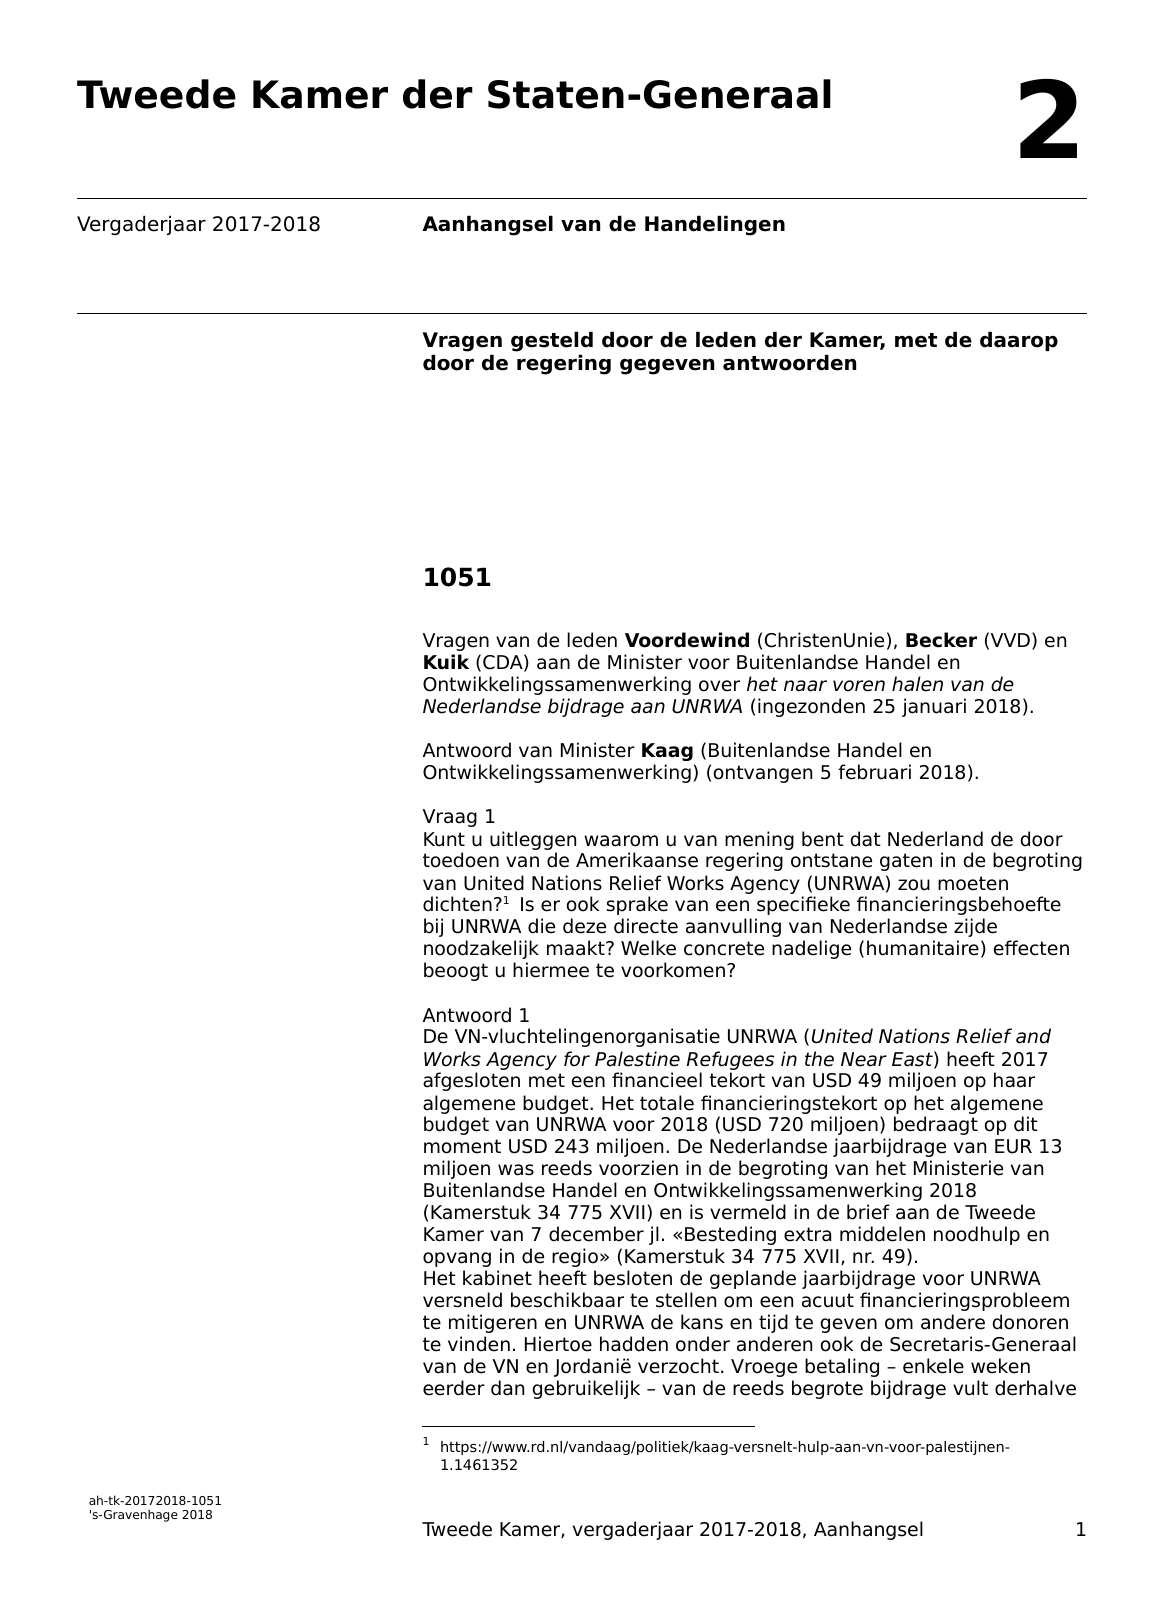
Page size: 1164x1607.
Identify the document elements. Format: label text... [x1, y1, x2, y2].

text Vraag 1 [422, 806, 1087, 828]
text Antwoord van Minister Kaag (Buitenlandse Handel en Ontwikkelingssamenwerking) (ontvangen 5 februari 2018). [422, 740, 1087, 784]
table_cell Vragen gesteld door de leden der Kamer, met de daarop door de regering gegeven antwoorden [422, 314, 1087, 375]
text https://www.rd.nl/vandaag/politiek/kaag-versnelt-hulp-aan-vn-voor-palestijnen-1.1461352 [422, 1435, 1087, 1474]
table_header Tweede Kamer der Staten-Generaal [77, 59, 886, 198]
text ah-tk-20172018-1051 [88, 1494, 323, 1508]
text De VN-vluchtelingenorganisatie UNRWA (United Nations Relief and Works Agency for Palestine Refugees in the Near East) heeft 2017 afgesloten met een financieel tekort van USD 49 miljoen op haar algemene budget. Het totale financieringstekort op het algemene budget van UNRWA voor 2018 (USD 720 miljoen) bedraagt op dit moment USD 243 miljoen. De Nederlandse jaarbijdrage van EUR 13 miljoen was reeds voorzien in de begroting van het Ministerie van Buitenlandse Handel en Ontwikkelingssamenwerking 2018 (Kamerstuk 34 775 XVII) en is vermeld in de brief aan de Tweede Kamer van 7 december jl. «Besteding extra middelen noodhulp en opvang in de regio» (Kamerstuk 34 775 XVII, nr. 49). [422, 1026, 1087, 1268]
table_cell Aanhangsel van de Handelingen [422, 199, 1087, 313]
text Antwoord 1 [422, 1004, 1087, 1026]
text Kunt u uitleggen waarom u van mening bent dat Nederland de door toedoen van de Amerikaanse regering ontstane gaten in de begroting van United Nations Relief Works Agency (UNRWA) zou moeten dichten? Is er ook sprake van een specifieke financieringsbehoefte bij UNRWA die deze directe aanvulling van Nederlandse zijde noodzakelijk maakt? Welke concrete nadelige (humanitaire) effecten beoogt u hiermee te voorkomen? [422, 828, 1087, 982]
table_cell [77, 314, 422, 375]
table_header 2 [886, 59, 1087, 198]
table_cell Vergaderjaar 2017-2018 [77, 199, 422, 313]
text 1051 [422, 563, 1087, 592]
text 's-Gravenhage 2018 [88, 1508, 323, 1522]
text Het kabinet heeft besloten de geplande jaarbijdrage voor UNRWA versneld beschikbaar te stellen om een acuut financieringsprobleem te mitigeren en UNRWA de kans en tijd te geven om andere donoren te vinden. Hiertoe hadden onder anderen ook de Secretaris-Generaal van de VN en Jordanië verzocht. Vroege betaling – enkele weken eerder dan gebruikelijk – van de reeds begrote bijdrage vult derhalve [422, 1268, 1087, 1400]
text Vragen van de leden Voordewind (ChristenUnie), Becker (VVD) en Kuik (CDA) aan de Minister voor Buitenlandse Handel en Ontwikkelingssamenwerking over het naar voren halen van de Nederlandse bijdrage aan UNRWA (ingezonden 25 januari 2018). [422, 630, 1087, 718]
